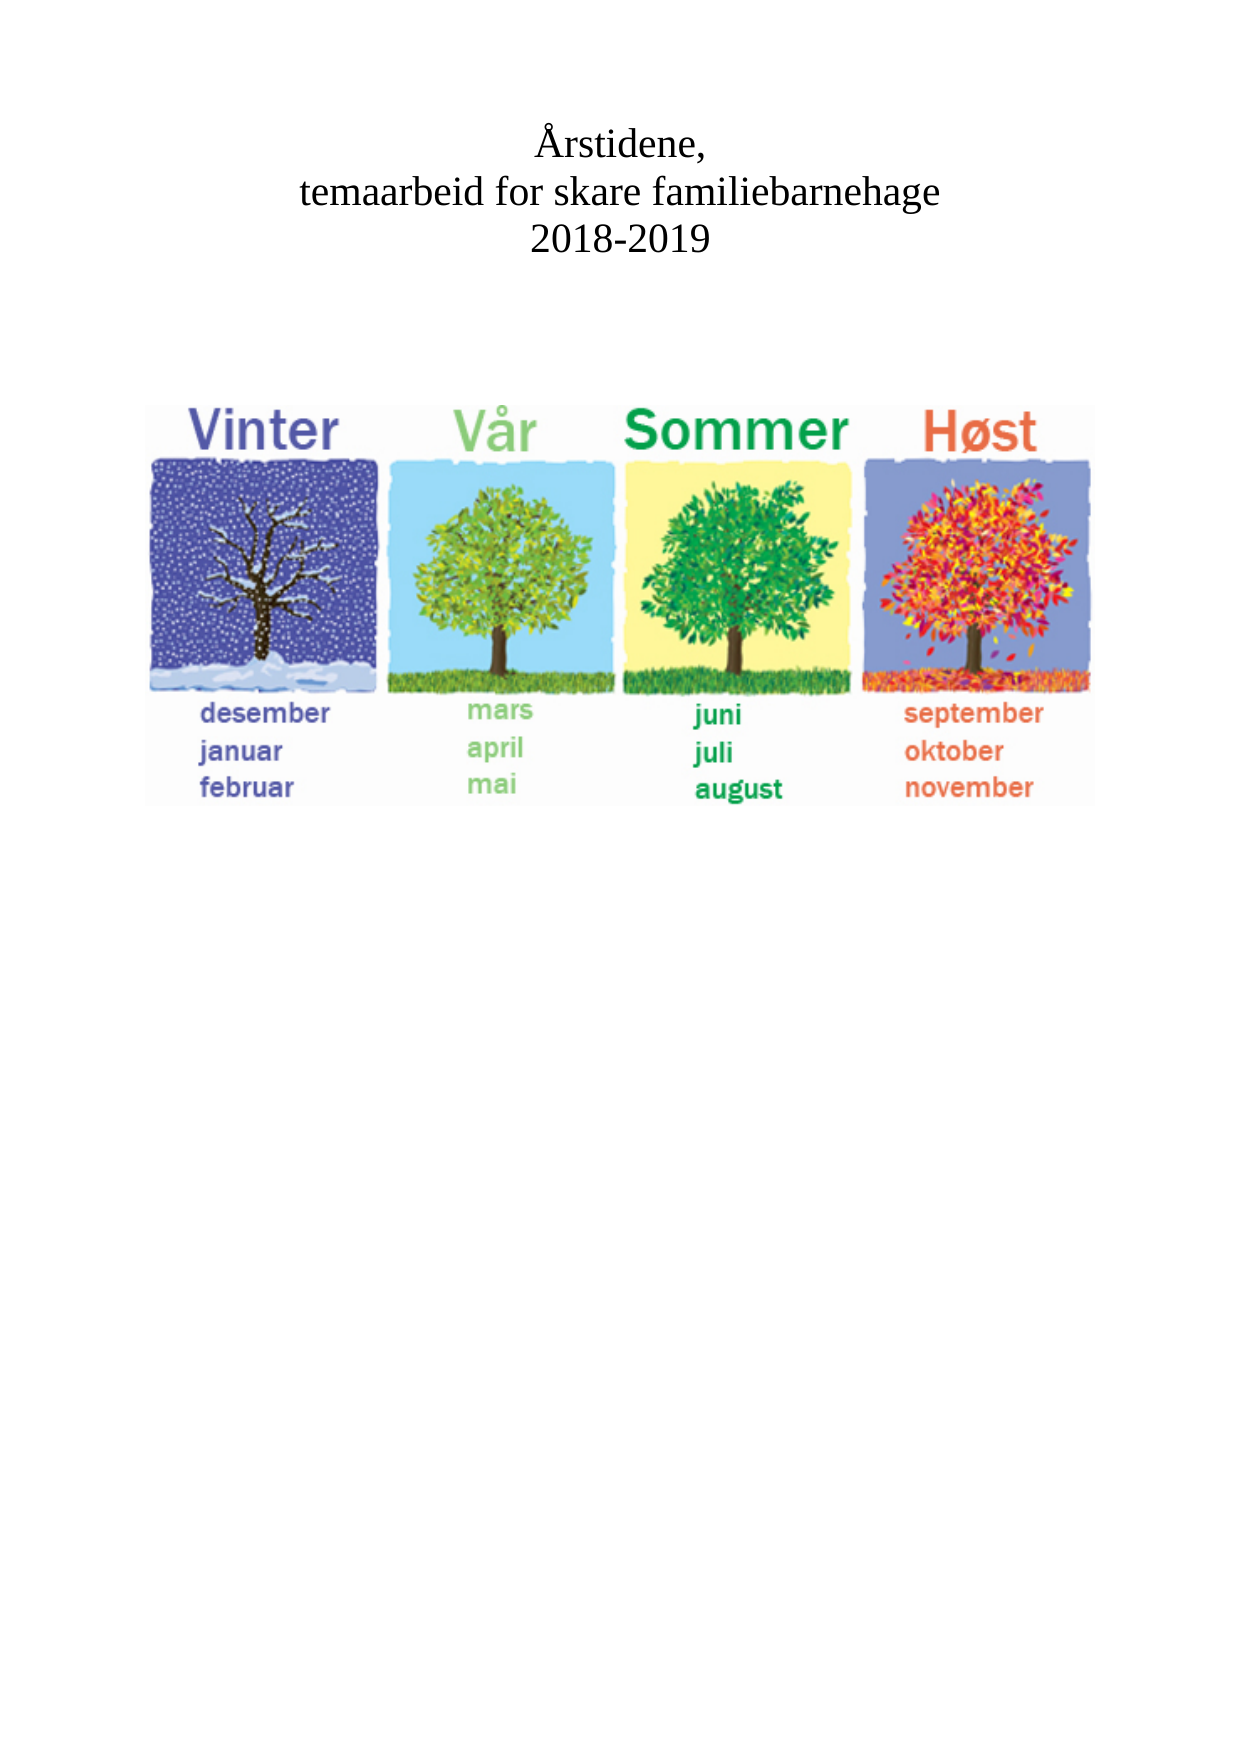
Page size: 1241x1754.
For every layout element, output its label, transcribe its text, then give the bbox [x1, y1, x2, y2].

text Årstidene, [118, 118, 1122, 166]
text 2018-2019 [118, 214, 1122, 262]
text temaarbeid for skare familiebarnehage [118, 166, 1122, 214]
